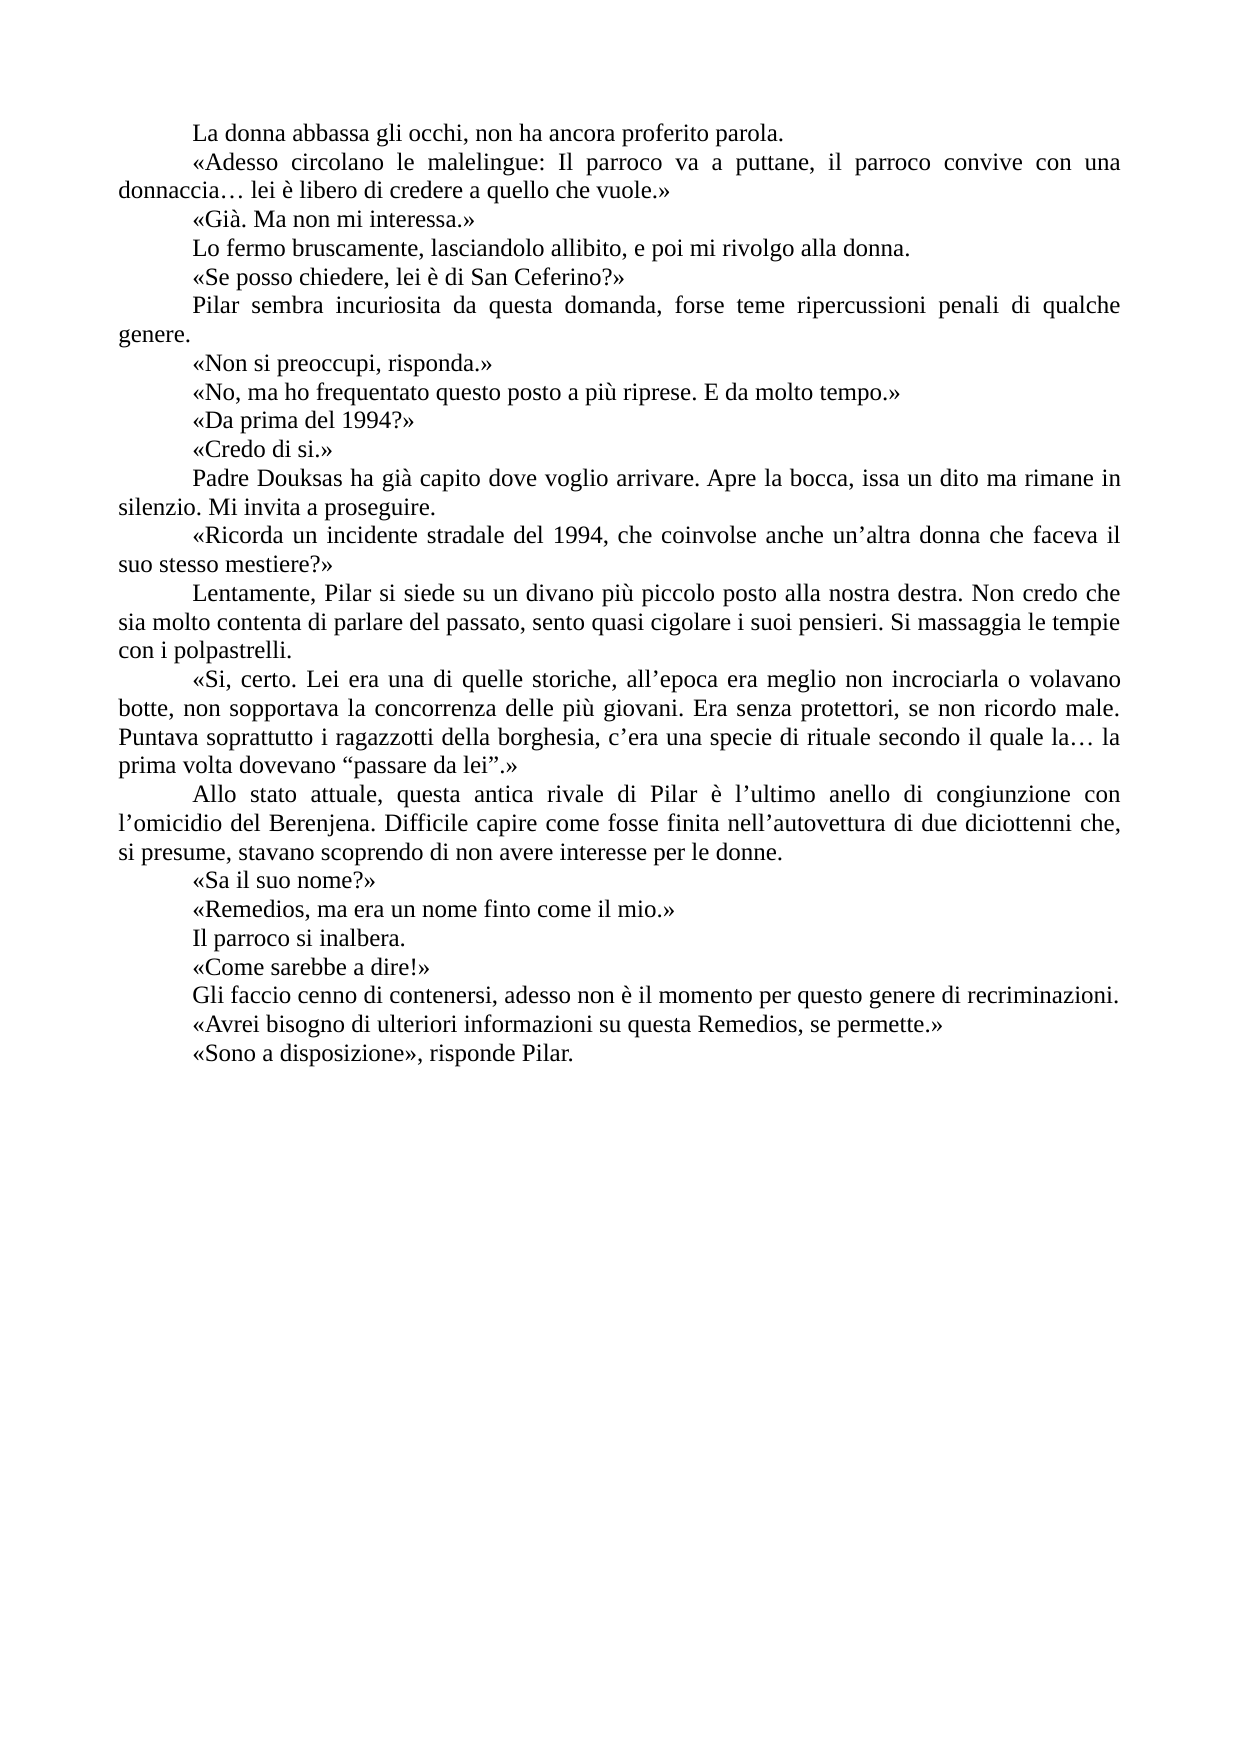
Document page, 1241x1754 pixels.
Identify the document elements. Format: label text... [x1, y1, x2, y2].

text «Sono a disposizione», risponde Pilar. [118, 1038, 1122, 1067]
text «Sa il suo nome?» [118, 866, 1122, 894]
text «Già. Ma non mi interessa.» [118, 204, 1122, 233]
text «Adesso circolano le malelingue: Il parroco va a puttane, il parroco convive con una donnaccia… lei è libero di credere a quello che vuole.» [118, 147, 1122, 204]
text «Se posso chiedere, lei è di San Ceferino?» [118, 262, 1122, 291]
text «Avrei bisogno di ulteriori informazioni su questa Remedios, se permette.» [118, 1009, 1122, 1038]
text Pilar sembra incuriosita da questa domanda, forse teme ripercussioni penali di qualche genere. [118, 291, 1122, 348]
text «Da prima del 1994?» [118, 406, 1122, 434]
text «Si, certo. Lei era una di quelle storiche, all’epoca era meglio non incrociarla o volavano botte, non sopportava la concorrenza delle più giovani. Era senza protettori, se non ricordo male. Puntava soprattutto i ragazzotti della borghesia, c’era una specie di rituale secondo il quale la… la prima volta dovevano “passare da lei”.» [118, 664, 1122, 779]
text Allo stato attuale, questa antica rivale di Pilar è l’ultimo anello di congiunzione con l’omicidio del Berenjena. Difficile capire come fosse finita nell’autovettura di due diciottenni che, si presume, stavano scoprendo di non avere interesse per le donne. [118, 779, 1122, 866]
text «Ricorda un incidente stradale del 1994, che coinvolse anche un’altra donna che faceva il suo stesso mestiere?» [118, 521, 1122, 578]
text La donna abbassa gli occhi, non ha ancora proferito parola. [118, 118, 1122, 147]
text Lo fermo bruscamente, lasciandolo allibito, e poi mi rivolgo alla donna. [118, 233, 1122, 262]
text Lentamente, Pilar si siede su un divano più piccolo posto alla nostra destra. Non credo che sia molto contenta di parlare del passato, sento quasi cigolare i suoi pensieri. Si massaggia le tempie con i polpastrelli. [118, 578, 1122, 664]
text «Credo di si.» [118, 434, 1122, 463]
text Padre Douksas ha già capito dove voglio arrivare. Apre la bocca, issa un dito ma rimane in silenzio. Mi invita a proseguire. [118, 463, 1122, 521]
text «Remedios, ma era un nome finto come il mio.» [118, 894, 1122, 923]
text «Come sarebbe a dire!» [118, 952, 1122, 981]
text Il parroco si inalbera. [118, 923, 1122, 952]
text Gli faccio cenno di contenersi, adesso non è il momento per questo genere di recriminazioni. [118, 981, 1122, 1009]
text «Non si preoccupi, risponda.» [118, 348, 1122, 377]
text «No, ma ho frequentato questo posto a più riprese. E da molto tempo.» [118, 377, 1122, 406]
